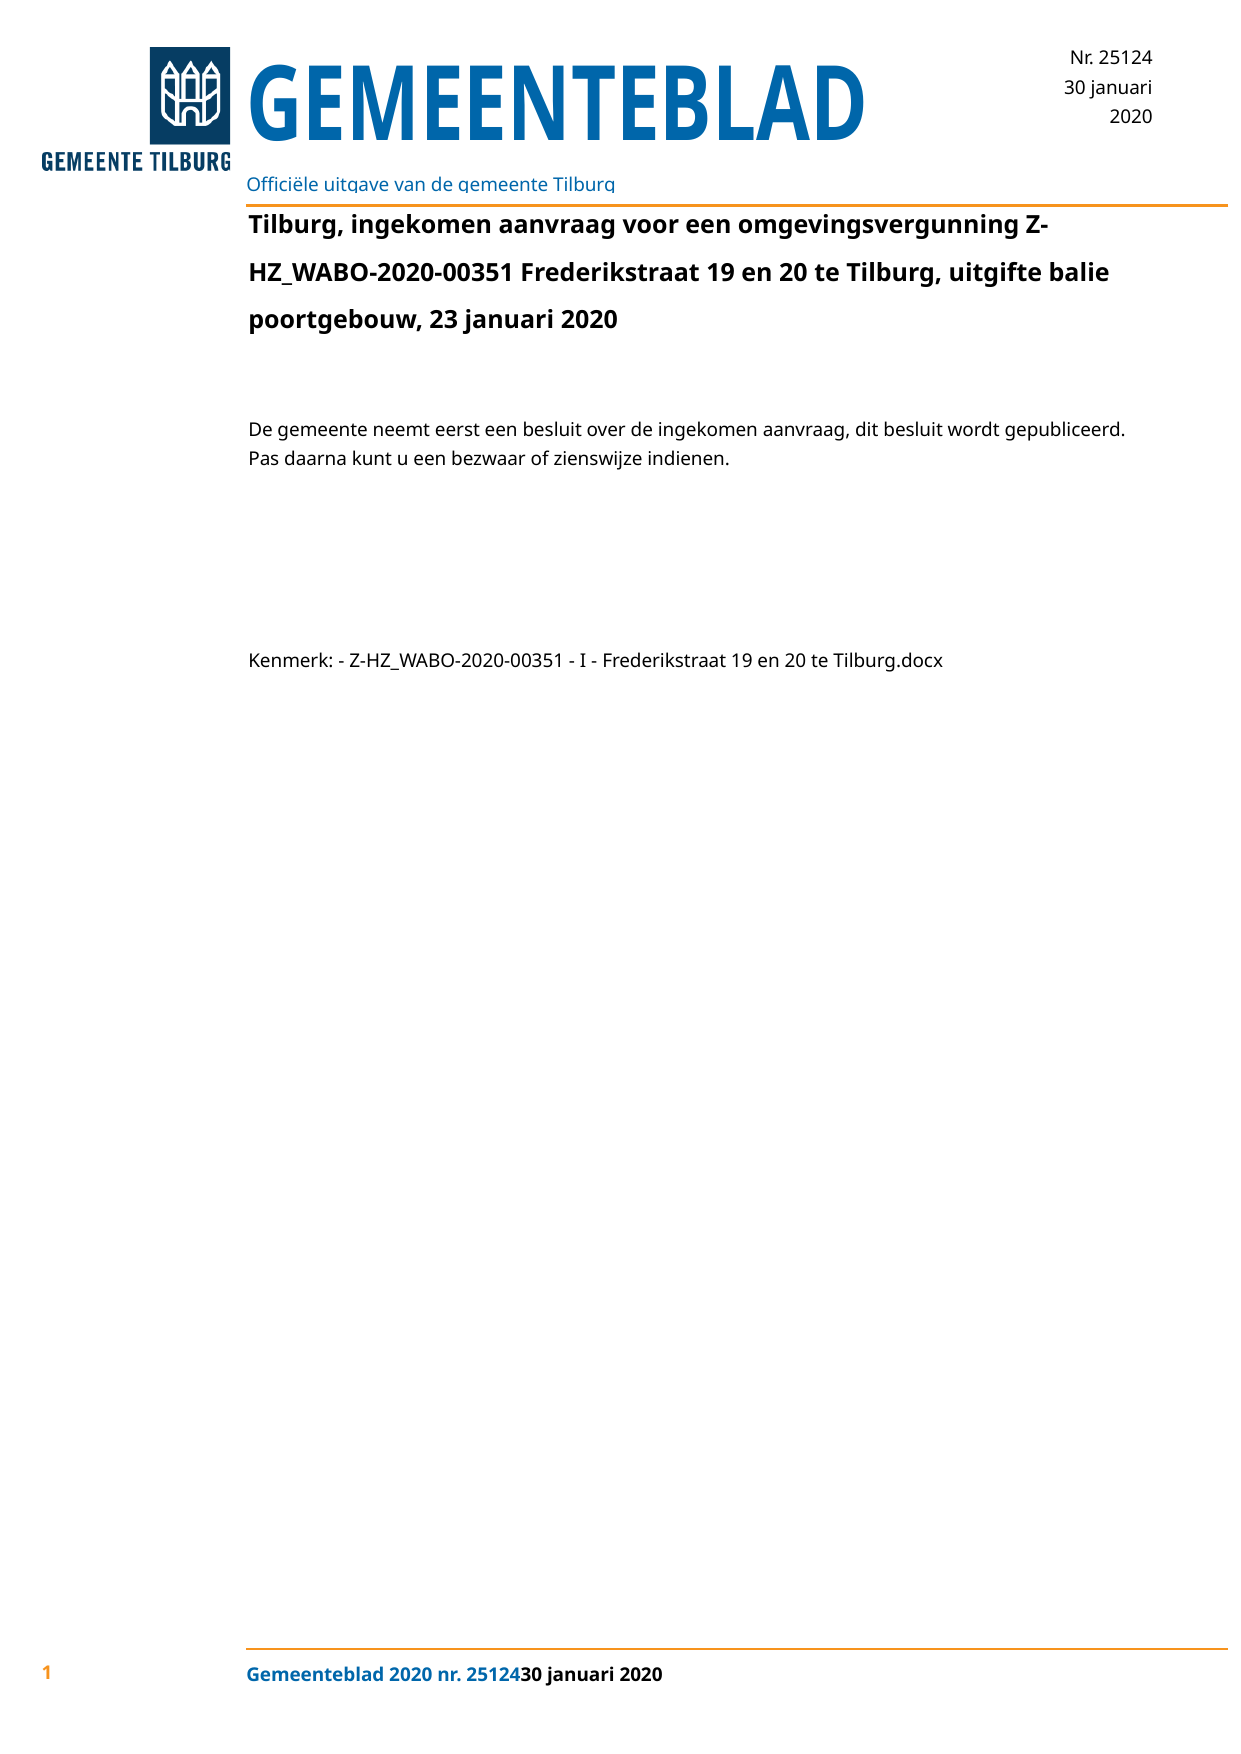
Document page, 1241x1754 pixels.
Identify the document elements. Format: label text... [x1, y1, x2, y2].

text Tilburg, ingekomen aanvraag voor een omgevingsvergunning Z-HZ_WABO-2020-00351 Frederikstraat 19 en 20 te Tilburg, uitgifte balie poortgebouw, 23 januari 2020 [248, 207, 1152, 336]
text De gemeente neemt eerst een besluit over de ingekomen aanvraag, dit besluit wordt gepubliceerd. Pas daarna kunt u een bezwaar of zienswijze indienen. [248, 416, 1152, 471]
text Kenmerk: - Z-HZ_WABO-2020-00351 - I - Frederikstraat 19 en 20 te Tilburg.docx [248, 647, 1152, 673]
picture [41, 47, 231, 172]
